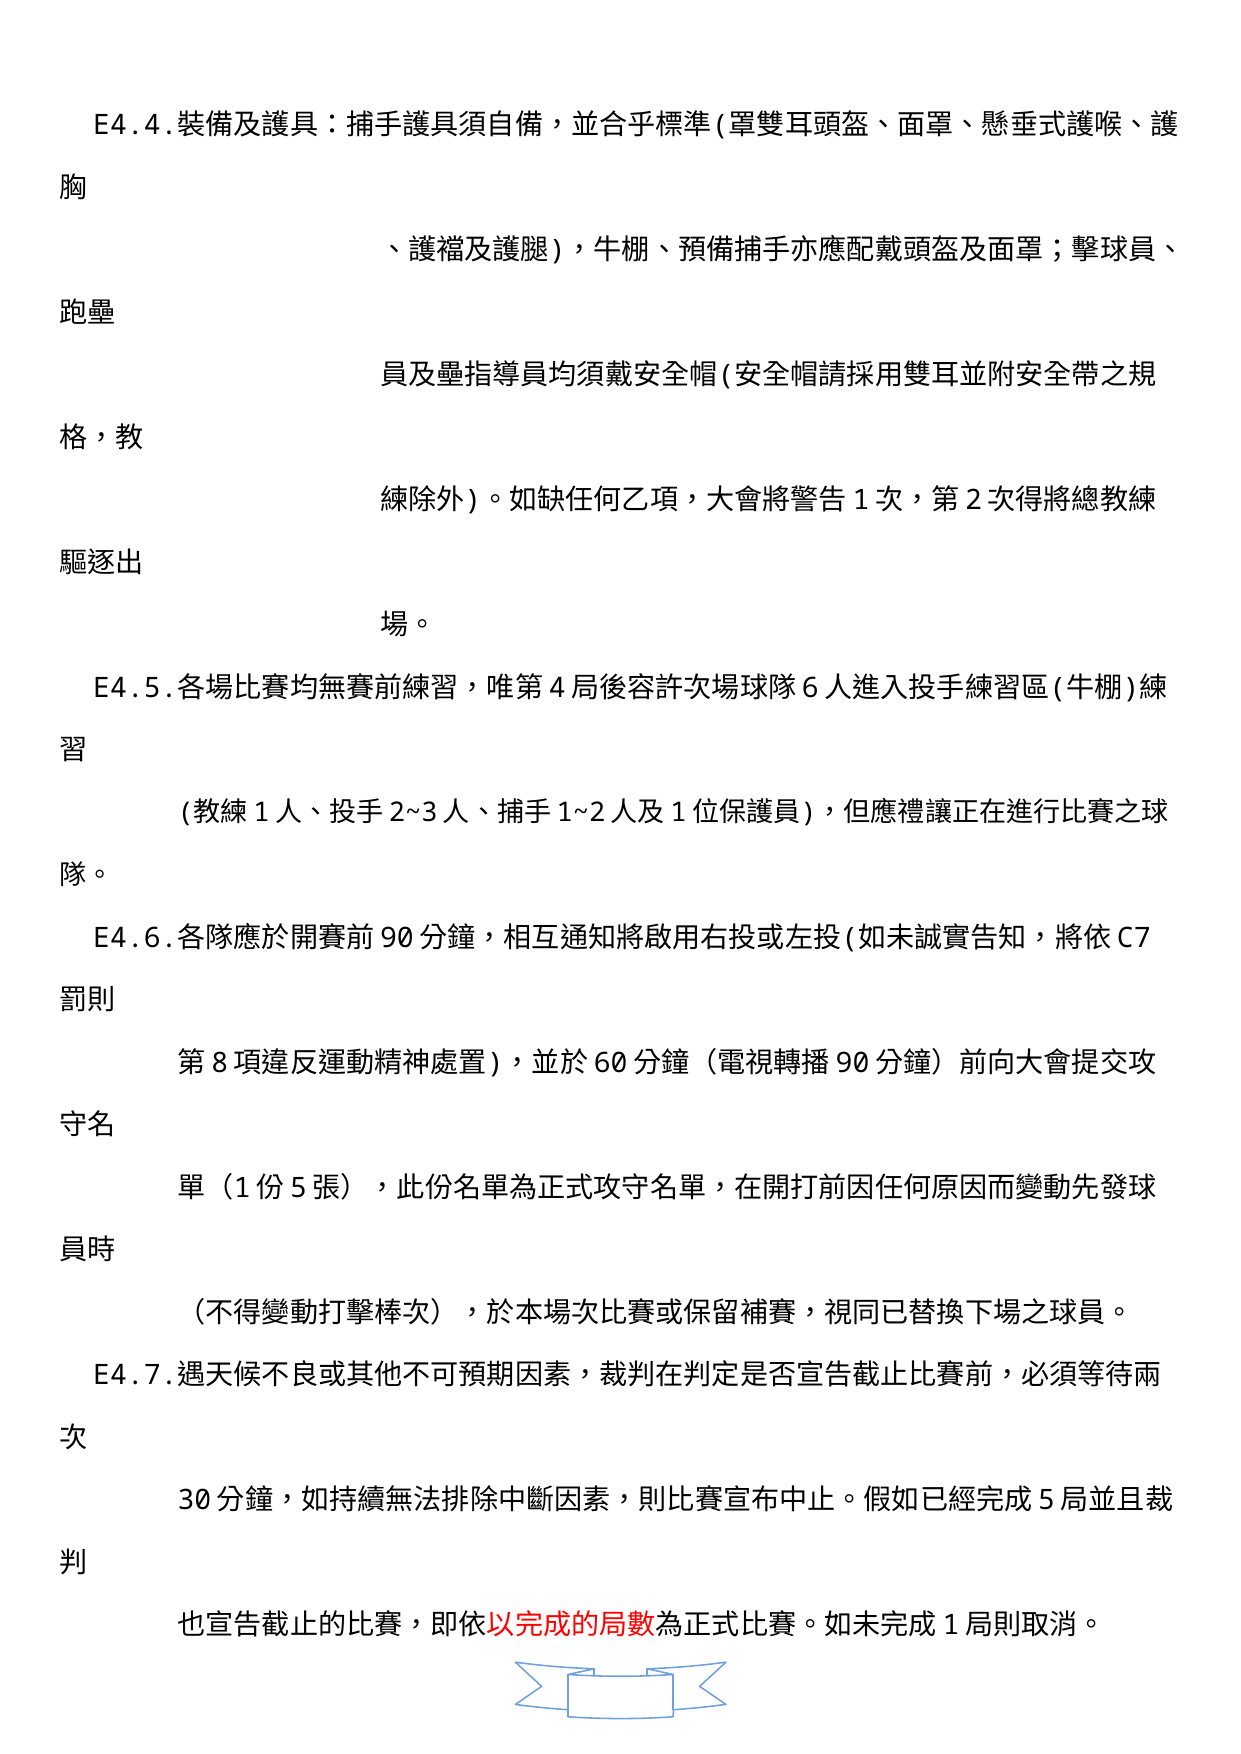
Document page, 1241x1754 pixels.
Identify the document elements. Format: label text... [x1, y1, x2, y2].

text 、護襠及護腿)，牛棚、預備捕手亦應配戴頭盔及面罩；擊球員、跑壘 [59, 206, 1181, 331]
text E4.5.各場比賽均無賽前練習，唯第4局後容許次場球隊6人進入投手練習區(牛棚)練習 [59, 643, 1181, 768]
text 練除外)。如缺任何乙項，大會將警告1次，第2次得將總教練驅逐出 [59, 456, 1181, 581]
text （不得變動打擊棒次），於本場次比賽或保留補賽，視同已替換下場之球員。 [59, 1268, 1181, 1331]
text 員及壘指導員均須戴安全帽(安全帽請採用雙耳並附安全帶之規格，教 [59, 331, 1181, 456]
text 單（1份5張），此份名單為正式攻守名單，在開打前因任何原因而變動先發球員時 [59, 1143, 1181, 1268]
text E4.6.各隊應於開賽前90分鐘，相互通知將啟用右投或左投(如未誠實告知，將依C7罰則 [59, 893, 1181, 1018]
text E4.7.遇天候不良或其他不可預期因素，裁判在判定是否宣告截止比賽前，必須等待兩次 [59, 1331, 1181, 1456]
text (教練1人、投手2~3人、捕手1~2人及1位保護員)，但應禮讓正在進行比賽之球隊。 [59, 768, 1181, 893]
text 場。 [59, 581, 1181, 643]
text 也宣告截止的比賽，即依以完成的局數為正式比賽。如未完成1局則取消。 [59, 1581, 1181, 1643]
text 第8項違反運動精神處置)，並於60分鐘（電視轉播90分鐘）前向大會提交攻守名 [59, 1018, 1181, 1143]
text E4.4.裝備及護具：捕手護具須自備，並合乎標準(罩雙耳頭盔、面罩、懸垂式護喉、護胸 [59, 81, 1181, 206]
text 30分鐘，如持續無法排除中斷因素，則比賽宣布中止。假如已經完成5局並且裁判 [59, 1456, 1181, 1581]
